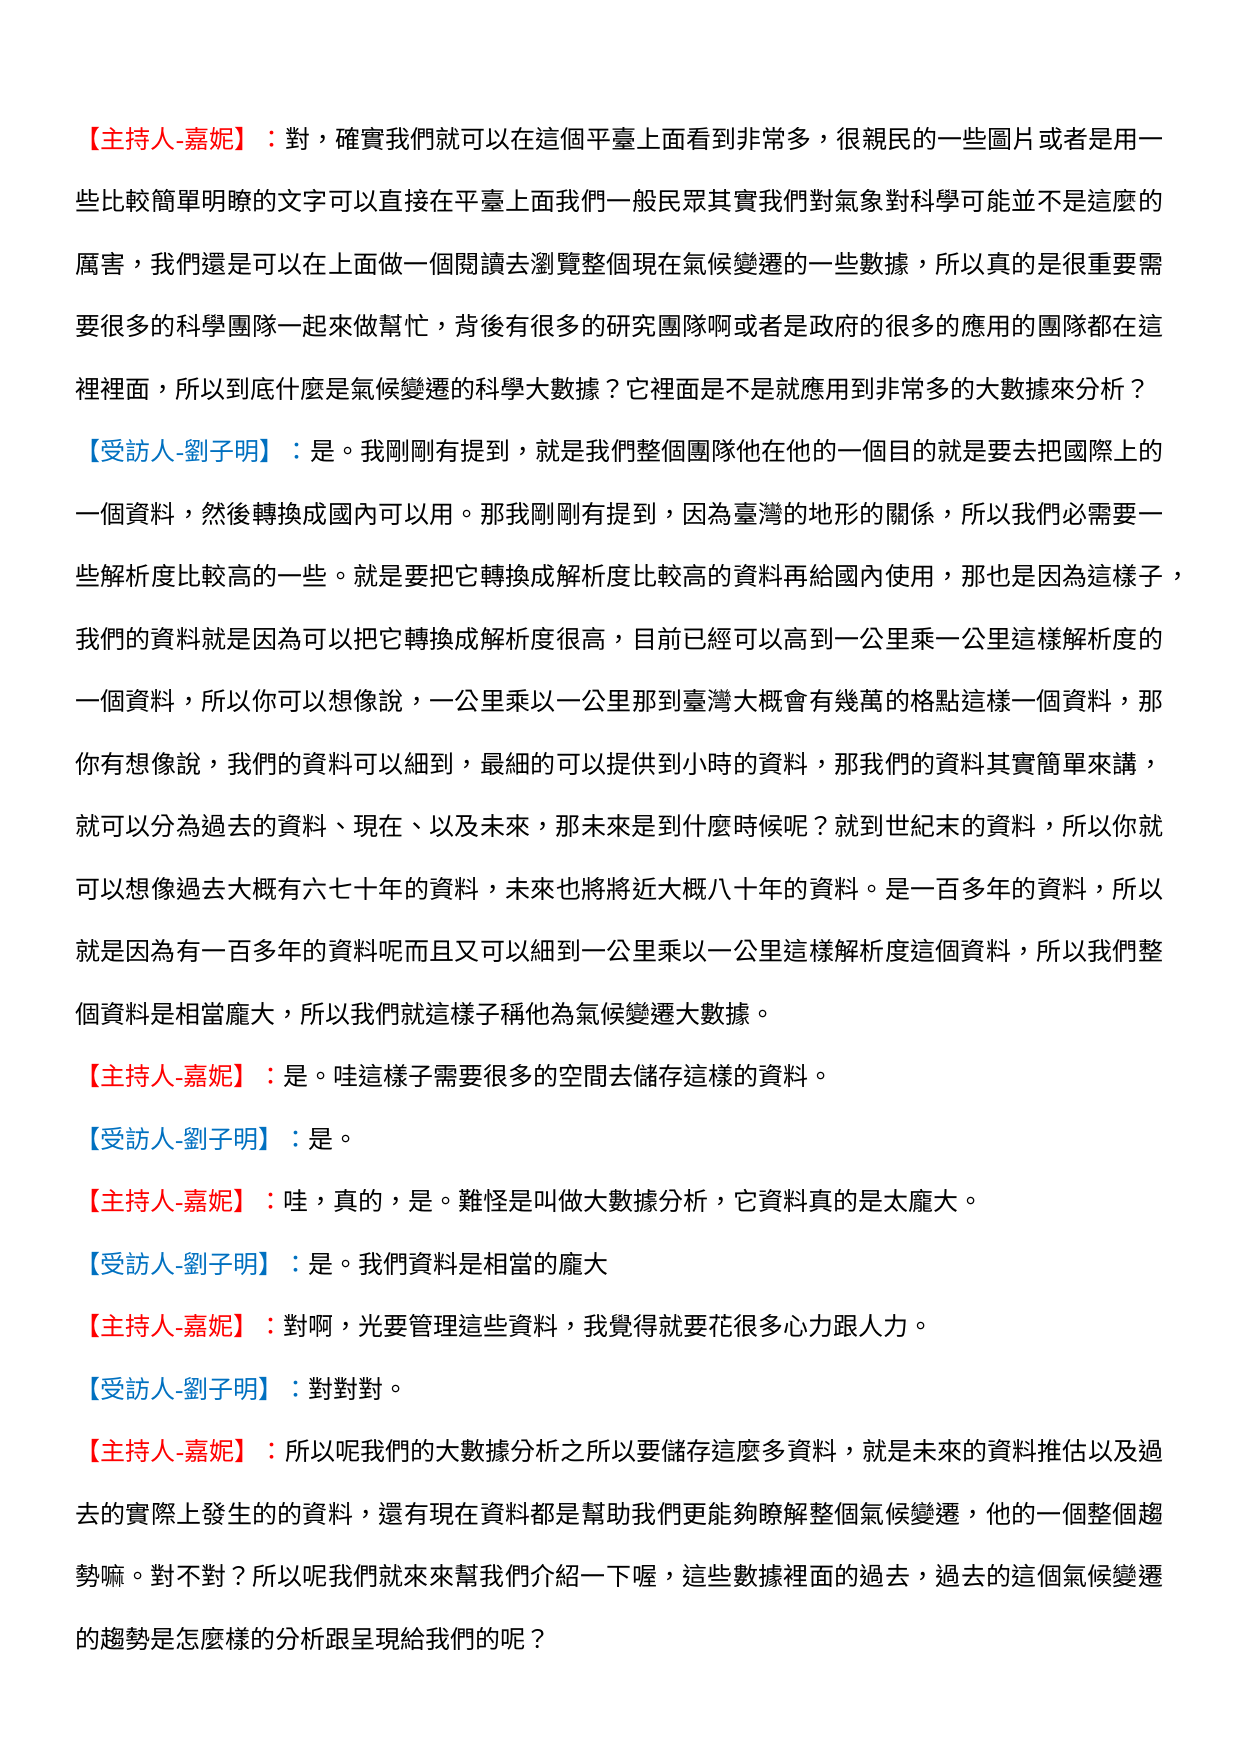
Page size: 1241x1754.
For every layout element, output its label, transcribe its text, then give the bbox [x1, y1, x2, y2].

text 【受訪人-劉子明】：對對對。 [75, 1346, 1165, 1408]
text 【受訪人-劉子明】：是。我們資料是相當的龐大 [75, 1221, 1165, 1283]
text 【主持人-嘉妮】：所以呢我們的大數據分析之所以要儲存這麼多資料，就是未來的資料推估以及過去的實際上發生的的資料，還有現在資料都是幫助我們更能夠瞭解整個氣候變遷，他的一個整個趨勢嘛。對不對？所以呢我們就來來幫我們介紹一下喔，這些數據裡面的過去，過去的這個氣候變遷的趨勢是怎麼樣的分析跟呈現給我們的呢？ [75, 1408, 1165, 1658]
text 【主持人-嘉妮】：對啊，光要管理這些資料，我覺得就要花很多心力跟人力。 [75, 1283, 1165, 1346]
text 【受訪人-劉子明】：是。我剛剛有提到，就是我們整個團隊他在他的一個目的就是要去把國際上的一個資料，然後轉換成國內可以用。那我剛剛有提到，因為臺灣的地形的關係，所以我們必需要一些解析度比較高的一些。就是要把它轉換成解析度比較高的資料再給國內使用，那也是因為這樣子，我們的資料就是因為可以把它轉換成解析度很高，目前已經可以高到一公里乘一公里這樣解析度的一個資料，所以你可以想像說，一公里乘以一公里那到臺灣大概會有幾萬的格點這樣一個資料，那你有想像說，我們的資料可以細到，最細的可以提供到小時的資料，那我們的資料其實簡單來講，就可以分為過去的資料、現在、以及未來，那未來是到什麼時候呢？就到世紀末的資料，所以你就可以想像過去大概有六七十年的資料，未來也將將近大概八十年的資料。是一百多年的資料，所以就是因為有一百多年的資料呢而且又可以細到一公里乘以一公里這樣解析度這個資料，所以我們整個資料是相當龐大，所以我們就這樣子稱他為氣候變遷大數據。 [75, 408, 1165, 1033]
text 【主持人-嘉妮】：是。哇這樣子需要很多的空間去儲存這樣的資料。 [75, 1033, 1165, 1096]
text 【主持人-嘉妮】：對，確實我們就可以在這個平臺上面看到非常多，很親民的一些圖片或者是用一些比較簡單明瞭的文字可以直接在平臺上面我們一般民眾其實我們對氣象對科學可能並不是這麼的厲害，我們還是可以在上面做一個閱讀去瀏覽整個現在氣候變遷的一些數據，所以真的是很重要需要很多的科學團隊一起來做幫忙，背後有很多的研究團隊啊或者是政府的很多的應用的團隊都在這裡裡面，所以到底什麼是氣候變遷的科學大數據？它裡面是不是就應用到非常多的大數據來分析？ [75, 96, 1165, 408]
text 【受訪人-劉子明】：是。 [75, 1096, 1165, 1158]
text 【主持人-嘉妮】：哇，真的，是。難怪是叫做大數據分析，它資料真的是太龐大。 [75, 1158, 1165, 1221]
